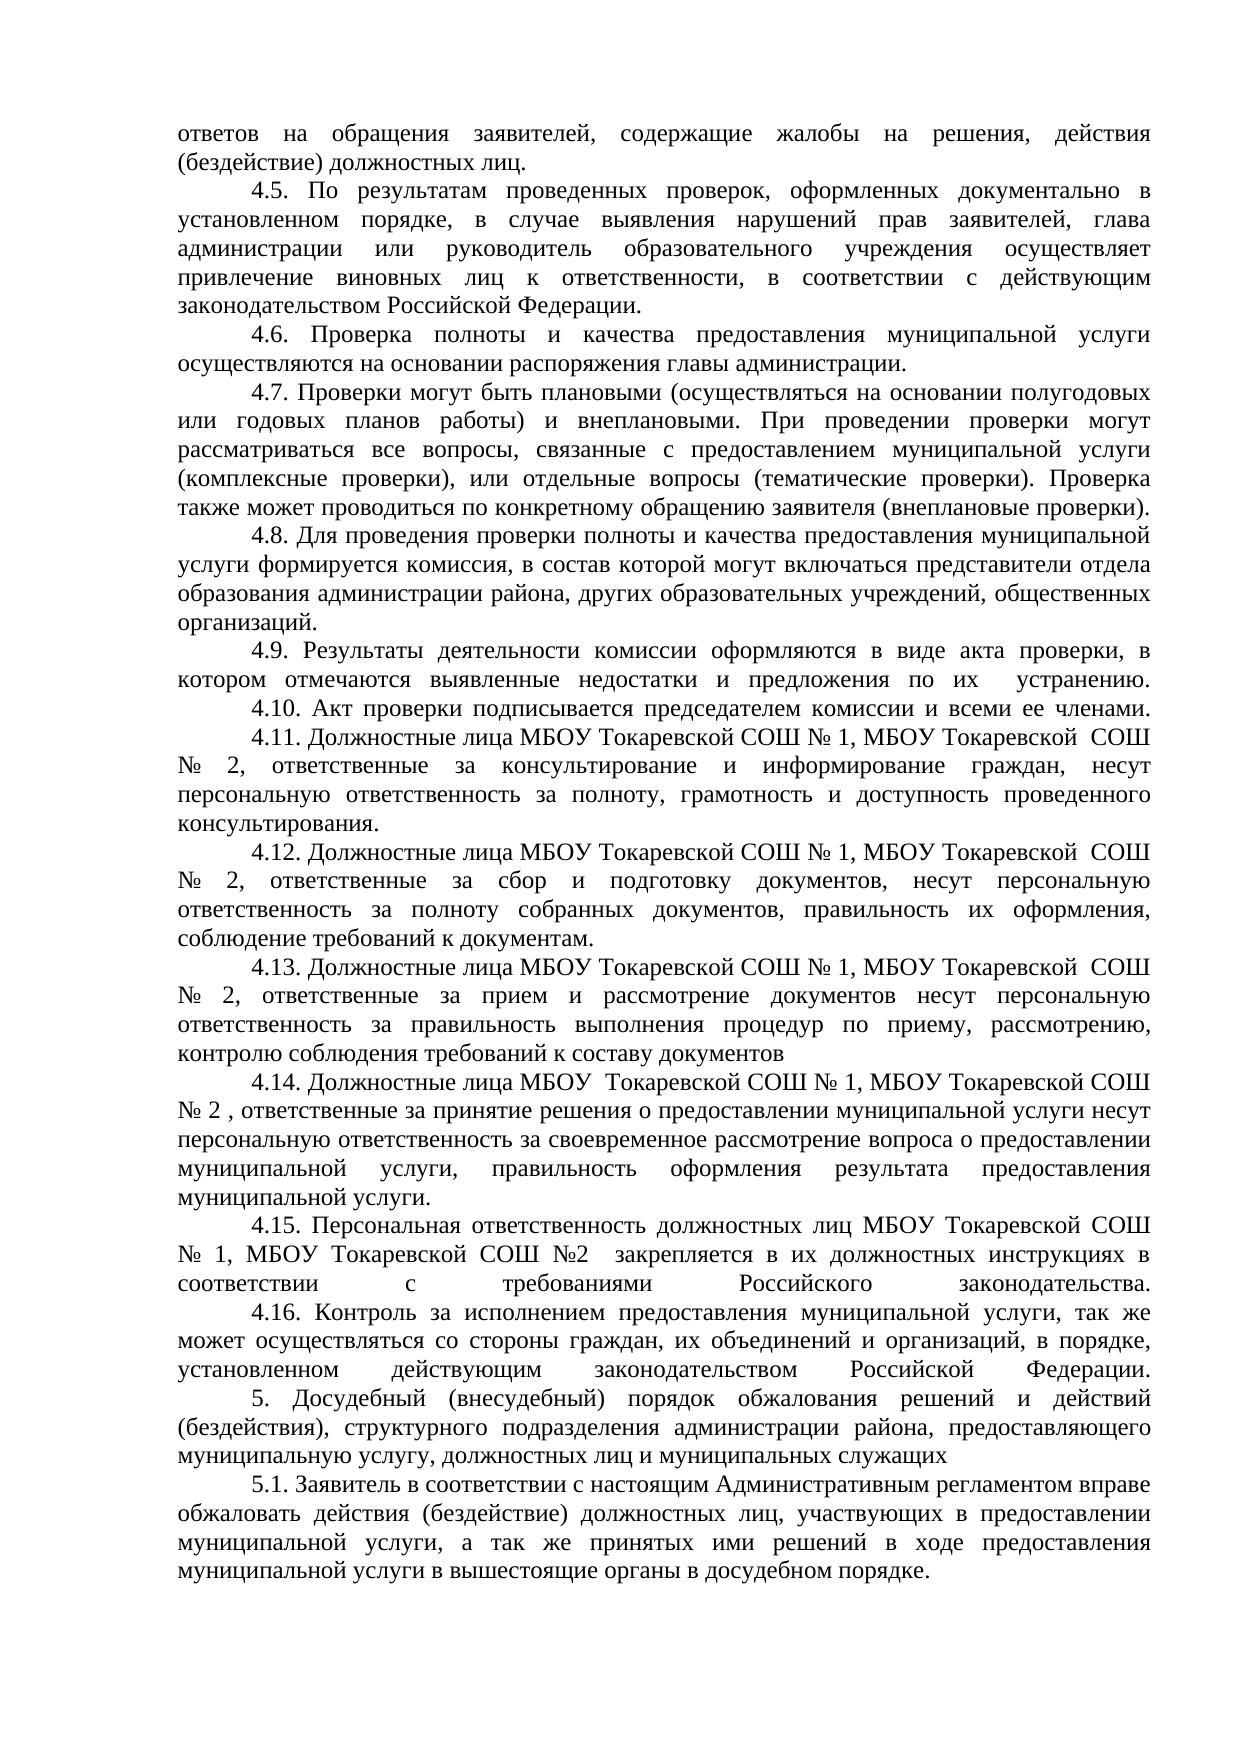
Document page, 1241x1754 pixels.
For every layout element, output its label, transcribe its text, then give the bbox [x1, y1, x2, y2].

text 4.15. Персональная ответственность должностных лиц МБОУ Токаревской СОШ № 1, МБОУ Токаревской СОШ №2 закрепляется в их должностных инструкциях в соответствии с требованиями Российского законодательства. 4.16. Контроль за исполнением предоставления муниципальной услуги, так же может осуществляться со стороны граждан, их объединений и организаций, в порядке, установленном действующим законодательством Российской Федерации. 5. Досудебный (внесудебный) порядок обжалования решений и действий (бездействия), структурного подразделения администрации района, предоставляющего муниципальную услугу, должностных лиц и муниципальных служащих [177, 1211, 1152, 1469]
text ответов на обращения заявителей, содержащие жалобы на решения, действия (бездействие) должностных лиц. [177, 118, 1152, 176]
text 4.13. Должностные лица МБОУ Токаревской СОШ № 1, МБОУ Токаревской СОШ № 2, ответственные за прием и рассмотрение документов несут персональную ответственность за правильность выполнения процедур по приему, рассмотрению, контролю соблюдения требований к составу документов [177, 952, 1152, 1067]
text 4.7. Проверки могут быть плановыми (осуществляться на основании полугодовых или годовых планов работы) и внеплановыми. При проведении проверки могут рассматриваться все вопросы, связанные с предоставлением муниципальной услуги (комплексные проверки), или отдельные вопросы (тематические проверки). Проверка также может проводиться по конкретному обращению заявителя (внеплановые проверки). 4.8. Для проведения проверки полноты и качества предоставления муниципальной услуги формируется комиссия, в состав которой могут включаться представители отдела образования администрации района, других образовательных учреждений, общественных организаций. 4.9. Результаты деятельности комиссии оформляются в виде акта проверки, в котором отмечаются выявленные недостатки и предложения по их устранению. 4.10. Акт проверки подписывается председателем комиссии и всеми ее членами. 4.11. Должностные лица МБОУ Токаревской СОШ № 1, МБОУ Токаревской СОШ № 2, ответственные за консультирование и информирование граждан, несут персональную ответственность за полноту, грамотность и доступность проведенного консультирования. 4.12. Должностные лица МБОУ Токаревской СОШ № 1, МБОУ Токаревской СОШ № 2, ответственные за сбор и подготовку документов, несут персональную ответственность за полноту собранных документов, правильность их оформления, соблюдение требований к документам. [177, 377, 1152, 952]
text 4.14. Должностные лица МБОУ Токаревской СОШ № 1, МБОУ Токаревской СОШ № 2 , ответственные за принятие решения о предоставлении муниципальной услуги несут персональную ответственность за своевременное рассмотрение вопроса о предоставлении муниципальной услуги, правильность оформления результата предоставления муниципальной услуги. [177, 1067, 1152, 1211]
text 4.5. По результатам проведенных проверок, оформленных документально в установленном порядке, в случае выявления нарушений прав заявителей, глава администрации или руководитель образовательного учреждения осуществляет привлечение виновных лиц к ответственности, в соответствии с действующим законодательством Российской Федерации. [177, 176, 1152, 319]
text 5.1. Заявитель в соответствии с настоящим Административным регламентом вправе обжаловать действия (бездействие) должностных лиц, участвующих в предоставлении муниципальной услуги, а так же принятых ими решений в ходе предоставления муниципальной услуги в вышестоящие органы в досудебном порядке. [177, 1469, 1152, 1584]
text 4.6. Проверка полноты и качества предоставления муниципальной услуги осуществляются на основании распоряжения главы администрации. [177, 319, 1152, 377]
